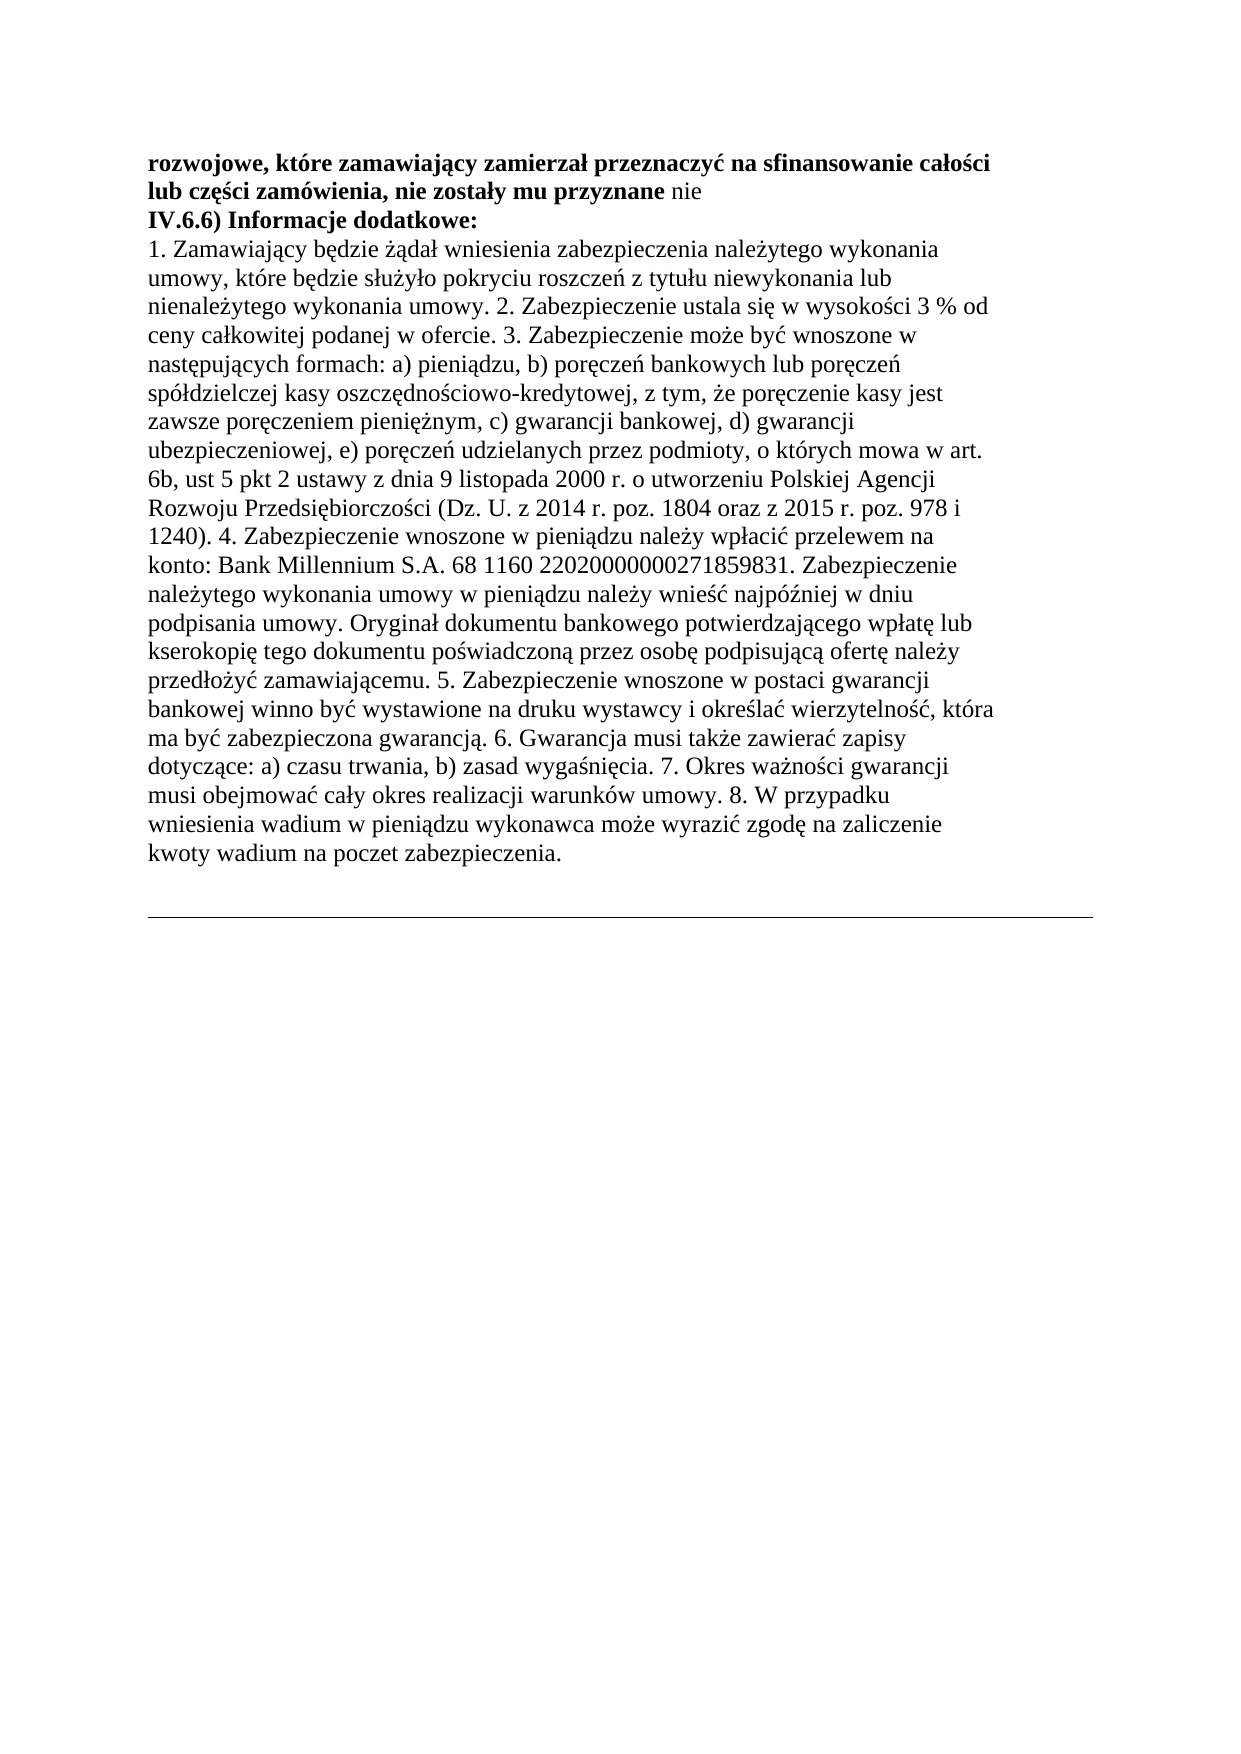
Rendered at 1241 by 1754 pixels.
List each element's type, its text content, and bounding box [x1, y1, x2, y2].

table_header [1000, 148, 1093, 917]
table_header rozwojowe, które zamawiający zamierzał przeznaczyć na sfinansowanie całości lub części zamówienia, nie zostały mu przyznane nie IV.6.6) Informacje dodatkowe: 1. Zamawiający będzie żądał wniesienia zabezpieczenia należytego wykonania umowy, które będzie służyło pokryciu roszczeń z tytułu niewykonania lub nienależytego wykonania umowy. 2. Zabezpieczenie ustala się w wysokości 3 % od ceny całkowitej podanej w ofercie. 3. Zabezpieczenie może być wnoszone w następujących formach: a) pieniądzu, b) poręczeń bankowych lub poręczeń spółdzielczej kasy oszczędnościowo-kredytowej, z tym, że poręczenie kasy jest zawsze poręczeniem pieniężnym, c) gwarancji bankowej, d) gwarancji ubezpieczeniowej, e) poręczeń udzielanych przez podmioty, o których mowa w art. 6b, ust 5 pkt 2 ustawy z dnia 9 listopada 2000 r. o utworzeniu Polskiej Agencji Rozwoju Przedsiębiorczości (Dz. U. z 2014 r. poz. 1804 oraz z 2015 r. poz. 978 i 1240). 4. Zabezpieczenie wnoszone w pieniądzu należy wpłacić przelewem na konto: Bank Millennium S.A. 68 1160 22020000000271859831. Zabezpieczenie należytego wykonania umowy w pieniądzu należy wnieść najpóźniej w dniu podpisania umowy. Oryginał dokumentu bankowego potwierdzającego wpłatę lub kserokopię tego dokumentu poświadczoną przez osobę podpisującą ofertę należy przedłożyć zamawiającemu. 5. Zabezpieczenie wnoszone w postaci gwarancji bankowej winno być wystawione na druku wystawcy i określać wierzytelność, która ma być zabezpieczona gwarancją. 6. Gwarancja musi także zawierać zapisy dotyczące: a) czasu trwania, b) zasad wygaśnięcia. 7. Okres ważności gwarancji musi obejmować cały okres realizacji warunków umowy. 8. W przypadku wniesienia wadium w pieniądzu wykonawca może wyrazić zgodę na zaliczenie kwoty wadium na poczet zabezpieczenia. [148, 148, 999, 917]
